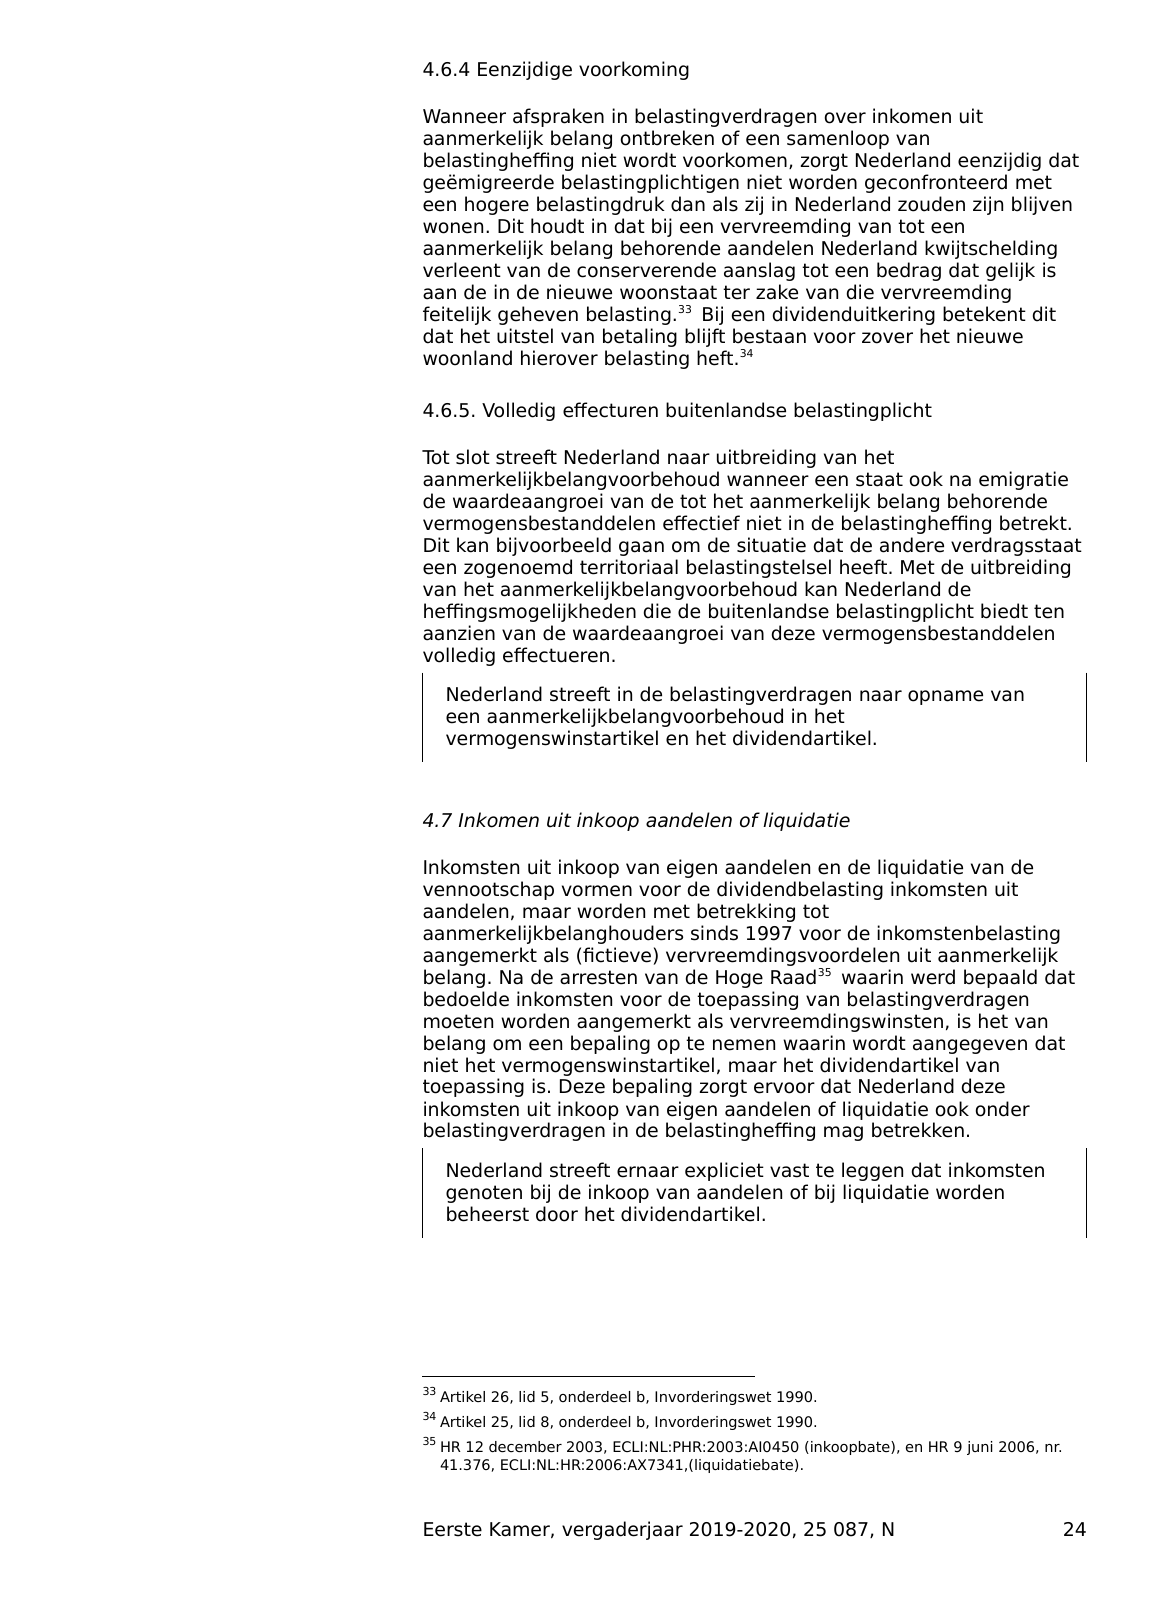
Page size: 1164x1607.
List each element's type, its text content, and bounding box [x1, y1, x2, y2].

text Tot slot streeft Nederland naar uitbreiding van het aanmerkelijkbelangvoorbehoud wanneer een staat ook na emigratie de waardeaangroei van de tot het aanmerkelijk belang behorende vermogensbestanddelen effectief niet in de belastingheffing betrekt. Dit kan bijvoorbeeld gaan om de situatie dat de andere verdragsstaat een zogenoemd territoriaal belastingstelsel heeft. Met de uitbreiding van het aanmerkelijkbelangvoorbehoud kan Nederland de heffingsmogelijkheden die de buitenlandse belastingplicht biedt ten aanzien van de waardeaangroei van deze vermogensbestanddelen volledig effectueren. [422, 447, 1087, 667]
subtitle 4.6.5. Volledig effecturen buitenlandse belastingplicht [422, 400, 1087, 422]
text HR 12 december 2003, ECLI:NL:PHR:2003:AI0450 (inkoopbate), en HR 9 juni 2006, nr. 41.376, ECLI:NL:HR:2006:AX7341,(liquidatiebate). [422, 1435, 1087, 1474]
table_header Nederland streeft in de belastingverdragen naar opname van een aanmerkelijkbelangvoorbehoud in het vermogenswinstartikel en het dividendartikel. [423, 673, 1086, 762]
text Inkomsten uit inkoop van eigen aandelen en de liquidatie van de vennootschap vormen voor de dividendbelasting inkomsten uit aandelen, maar worden met betrekking tot aanmerkelijkbelanghouders sinds 1997 voor de inkomstenbelasting aangemerkt als (fictieve) vervreemdingsvoordelen uit aanmerkelijk belang. Na de arresten van de Hoge Raad waarin werd bepaald dat bedoelde inkomsten voor de toepassing van belastingverdragen moeten worden aangemerkt als vervreemdingswinsten, is het van belang om een bepaling op te nemen waarin wordt aangegeven dat niet het vermogenswinstartikel, maar het dividendartikel van toepassing is. Deze bepaling zorgt ervoor dat Nederland deze inkomsten uit inkoop van eigen aandelen of liquidatie ook onder belastingverdragen in de belastingheffing mag betrekken. [422, 857, 1087, 1142]
table_header Nederland streeft ernaar expliciet vast te leggen dat inkomsten genoten bij de inkoop van aandelen of bij liquidatie worden beheerst door het dividendartikel. [423, 1148, 1086, 1238]
text Wanneer afspraken in belastingverdragen over inkomen uit aanmerkelijk belang ontbreken of een samenloop van belastingheffing niet wordt voorkomen, zorgt Nederland eenzijdig dat geëmigreerde belastingplichtigen niet worden geconfronteerd met een hogere belastingdruk dan als zij in Nederland zouden zijn blijven wonen. Dit houdt in dat bij een vervreemding van tot een aanmerkelijk belang behorende aandelen Nederland kwijtschelding verleent van de conserverende aanslag tot een bedrag dat gelijk is aan de in de nieuwe woonstaat ter zake van die vervreemding feitelijk geheven belasting. Bij een dividenduitkering betekent dit dat het uitstel van betaling blijft bestaan voor zover het nieuwe woonland hierover belasting heft. [422, 106, 1087, 370]
text Artikel 25, lid 8, onderdeel b, Invorderingswet 1990. [422, 1410, 1087, 1432]
subtitle 4.7 Inkomen uit inkoop aandelen of liquidatie [422, 810, 1087, 832]
subtitle 4.6.4 Eenzijdige voorkoming [422, 59, 1087, 81]
text Artikel 26, lid 5, onderdeel b, Invorderingswet 1990. [422, 1385, 1087, 1407]
